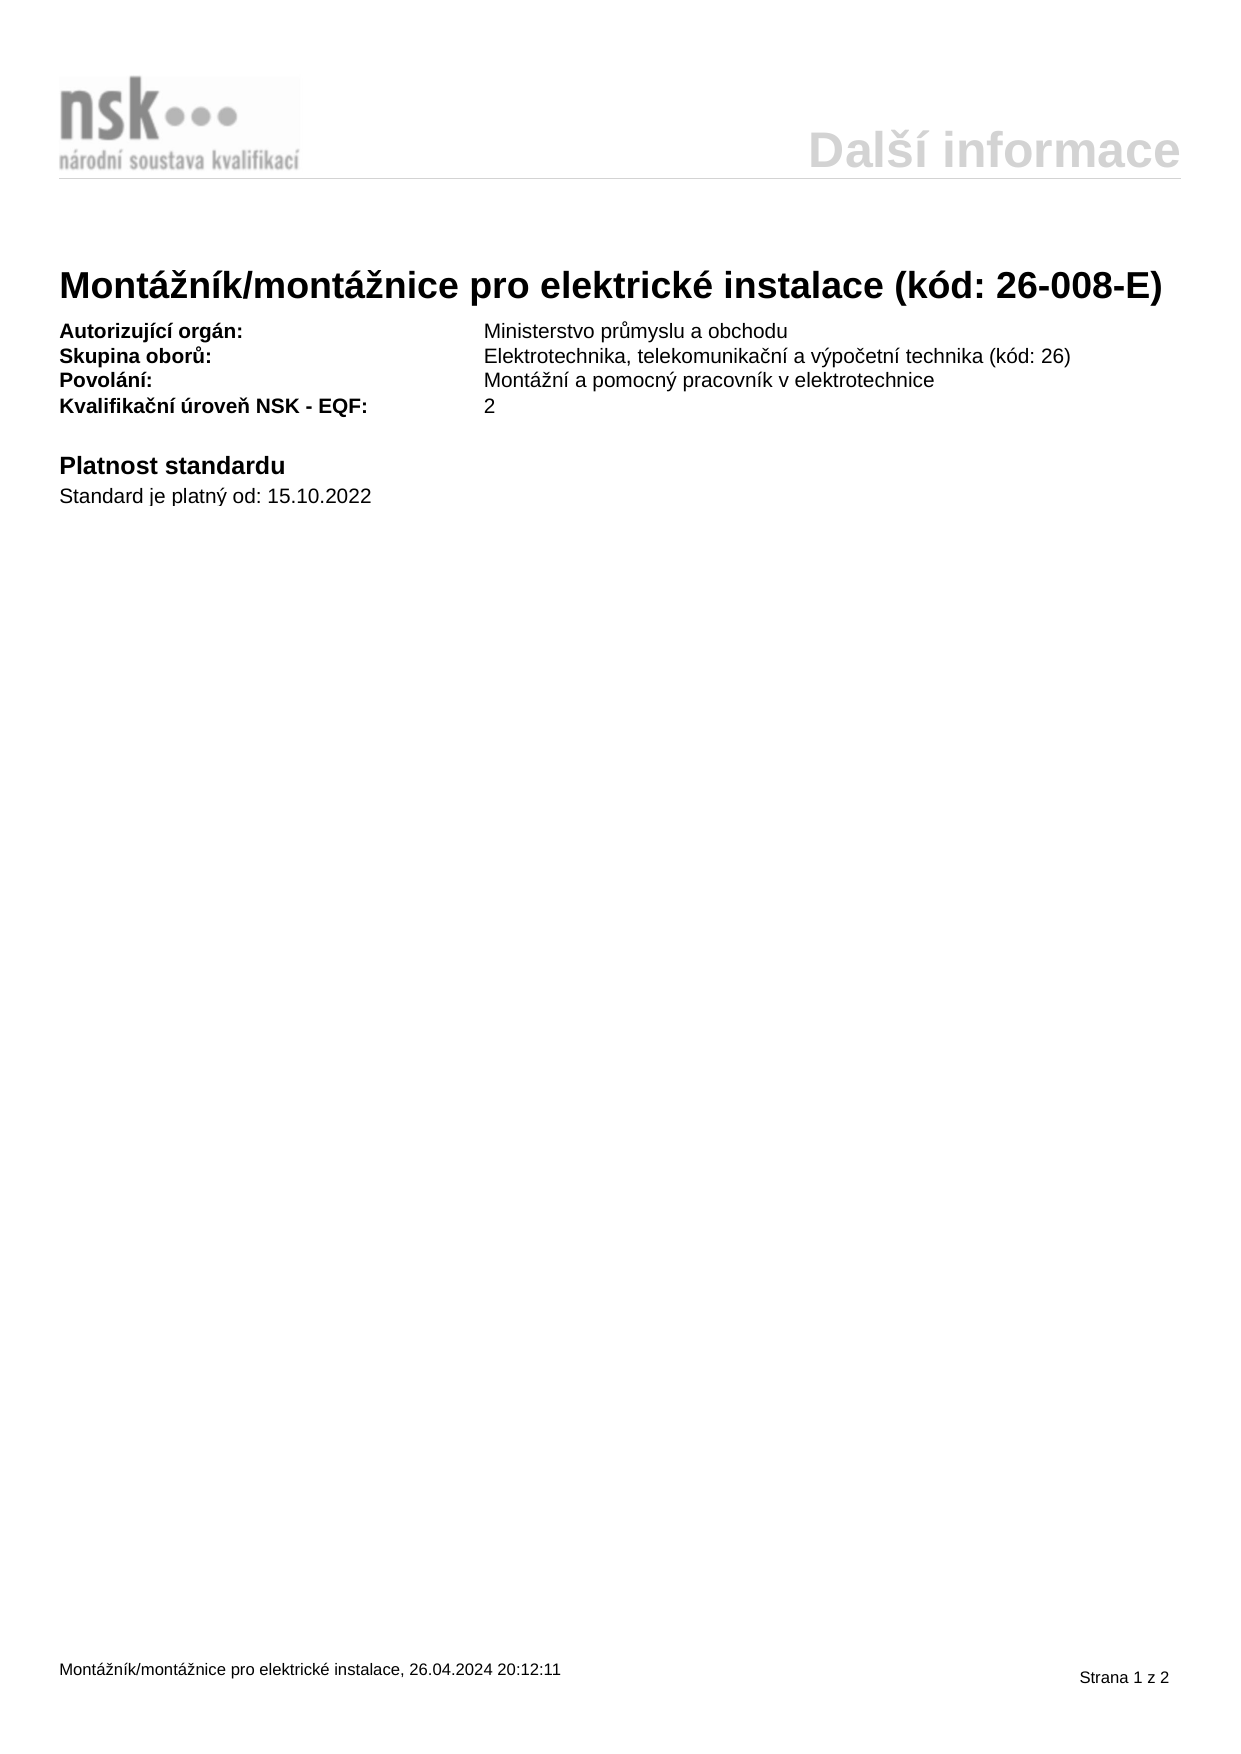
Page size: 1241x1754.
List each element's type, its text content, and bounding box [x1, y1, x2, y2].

table_cell [1169, 196, 1181, 224]
table_cell Strana 1 z 2 [862, 1660, 1169, 1696]
table_cell [620, 506, 626, 806]
table_cell [626, 196, 862, 224]
table_cell [1169, 1660, 1181, 1696]
table_cell [484, 172, 620, 178]
table_cell [59, 1384, 483, 1659]
table_cell [620, 806, 626, 1106]
table_cell [484, 196, 620, 224]
table_cell Skupina oborů: [59, 344, 483, 368]
table_cell [862, 1106, 1169, 1383]
table_cell [620, 418, 626, 447]
table_cell [1169, 806, 1181, 1106]
table_cell [862, 196, 1169, 224]
table_cell [59, 1106, 483, 1383]
table_cell [626, 506, 862, 806]
table_cell [484, 418, 620, 447]
table_cell Montážník/montážnice pro elektrické instalace, 26.04.2024 20:12:11 [59, 1660, 862, 1696]
table_cell [862, 1384, 1169, 1659]
table_cell [1169, 307, 1181, 319]
table_cell Autorizující orgán: [59, 319, 483, 343]
table_cell [620, 1384, 626, 1659]
table_cell 2 [484, 394, 1181, 417]
table_cell Standard je platný od: 15.10.2022 [59, 484, 1181, 506]
table_cell [59, 179, 1181, 196]
table_cell [59, 806, 483, 1106]
table_cell [484, 506, 620, 806]
table_cell [626, 806, 862, 1106]
table_cell Platnost standardu [59, 448, 1181, 483]
table_cell [59, 307, 483, 319]
table_cell [1169, 1384, 1181, 1659]
table_cell [59, 418, 483, 447]
table_cell [626, 1384, 862, 1659]
table_cell [59, 506, 483, 806]
table_cell [1169, 418, 1181, 447]
table_cell [620, 1106, 626, 1383]
picture [58, 59, 621, 172]
table_cell [862, 506, 1169, 806]
table_cell Kvalifikační úroveň NSK - EQF: [59, 394, 483, 417]
table_cell [484, 1106, 620, 1383]
table_cell Ministerstvo průmyslu a obchodu [484, 319, 1181, 344]
table_cell [484, 307, 620, 319]
table_cell Montážní a pomocný pracovník v elektrotechnice [484, 368, 1181, 393]
table_cell [862, 307, 1169, 319]
table_cell [620, 307, 626, 319]
table_cell [862, 806, 1169, 1106]
table_cell [59, 172, 483, 178]
table_cell [626, 418, 862, 447]
table_header Další informace [626, 59, 1181, 178]
table_cell [484, 806, 620, 1106]
table_cell [484, 1384, 620, 1659]
table_cell Montážník/montážnice pro elektrické instalace (kód: 26-008-E) [59, 224, 1181, 307]
table_cell [626, 307, 862, 319]
table_cell [626, 1106, 862, 1383]
table_cell Elektrotechnika, telekomunikační a výpočetní technika (kód: 26) [484, 344, 1181, 368]
table_cell Povolání: [59, 368, 483, 392]
table_cell [59, 196, 483, 224]
table_cell [1169, 506, 1181, 806]
table_cell [620, 196, 626, 224]
table_header [621, 59, 626, 172]
table_cell [1169, 1106, 1181, 1383]
table_cell [862, 418, 1169, 447]
